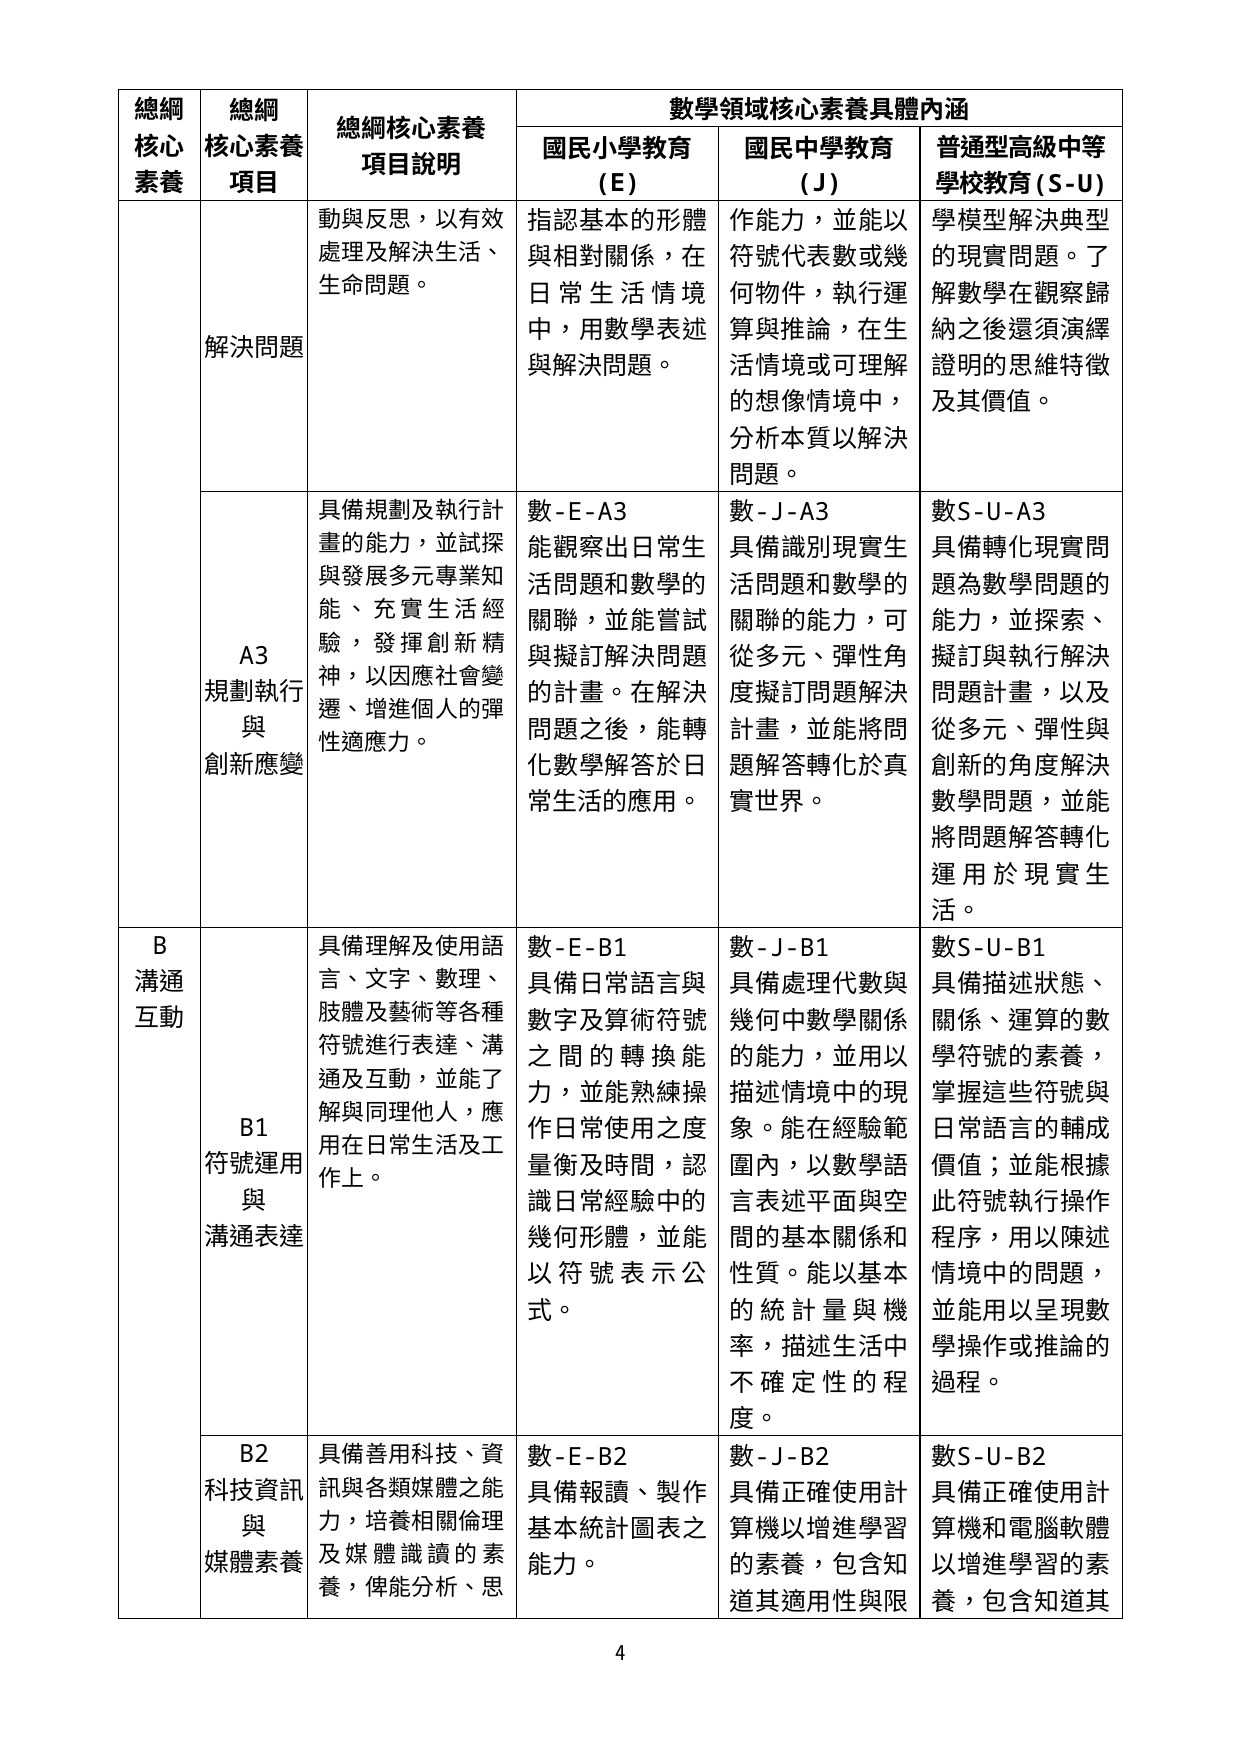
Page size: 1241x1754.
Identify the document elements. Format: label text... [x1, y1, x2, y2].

table_cell 國民小學教育 (E) [517, 127, 718, 199]
table_cell 作能力，並能以符號代表數或幾何物件，執行運算與推論，在生活情境或可理解的想像情境中，分析本質以解決問題。 [719, 201, 919, 491]
table_cell A3 規劃執行 與 創新應變 [201, 492, 307, 927]
table_cell B1 符號運用 與 溝通表達 [201, 928, 307, 1435]
table_header 總綱核心素養 項目說明 [308, 90, 516, 199]
table_cell 數-J-B1 具備處理代數與幾何中數學關係的能力，並用以描述情境中的現象。能在經驗範圍內，以數學語言表述平面與空間的基本關係和性質。能以基本的統計量與機率，描述生活中不確定性的程度。 [719, 928, 919, 1435]
table_cell 數-E-B2 具備報讀、製作基本統計圖表之能力。 [517, 1436, 718, 1617]
table_cell 學模型解決典型的現實問題。了解數學在觀察歸納之後還須演繹證明的思維特徵及其價值。 [921, 201, 1122, 491]
table_cell 數-J-B2 具備正確使用計算機以增進學習的素養，包含知道其適用性與限 [719, 1436, 919, 1617]
table_cell 數S-U-A3 具備轉化現實問題為數學問題的能力，並探索、擬訂與執行解決問題計畫，以及從多元、彈性與創新的角度解決數學問題，並能將問題解答轉化運用於現實生活。 [921, 492, 1122, 927]
table_cell 具備理解及使用語言、文字、數理、肢體及藝術等各種符號進行表達、溝通及互動，並能了解與同理他人，應用在日常生活及工作上。 [308, 928, 516, 1435]
table_cell 普通型高級中等學校教育(S-U) [921, 127, 1122, 199]
table_cell 具備規劃及執行計畫的能力，並試探與發展多元專業知能、充實生活經驗，發揮創新精神，以因應社會變遷、增進個人的彈性適應力。 [308, 492, 516, 927]
table_header 總綱 核心 素養 面向 [119, 90, 200, 199]
table_cell 具備善用科技、資訊與各類媒體之能力，培養相關倫理及媒體識讀的素養，俾能分析、思 [308, 1436, 516, 1617]
table_header 總綱 核心素養 項目 [201, 90, 307, 199]
table_cell 國民中學教育 (J) [719, 127, 919, 199]
table_cell 數S-U-B1 具備描述狀態、關係、運算的數學符號的素養，掌握這些符號與日常語言的輔成價值；並能根據此符號執行操作程序，用以陳述情境中的問題，並能用以呈現數學操作或推論的過程。 [921, 928, 1122, 1435]
table_cell 動與反思，以有效處理及解決生活、生命問題。 [308, 201, 516, 491]
table_cell 數S-U-B2 具備正確使用計算機和電腦軟體以增進學習的素養，包含知道其 [921, 1436, 1122, 1617]
table_cell 指認基本的形體與相對關係，在日常生活情境中，用數學表述與解決問題。 [517, 201, 718, 491]
table_cell 數-E-A3 能觀察出日常生活問題和數學的關聯，並能嘗試與擬訂解決問題的計畫。在解決問題之後，能轉化數學解答於日常生活的應用。 [517, 492, 718, 927]
table_cell 數-J-A3 具備識別現實生活問題和數學的關聯的能力，可從多元、彈性角度擬訂問題解決計畫，並能將問題解答轉化於真實世界。 [719, 492, 919, 927]
table_cell B 溝通 互動 [119, 928, 200, 1617]
table_cell B2 科技資訊 與 媒體素養 [201, 1436, 307, 1617]
table_header 數學領域核心素養具體內涵 [517, 90, 1122, 126]
table_cell A 自主 行動 [119, 201, 200, 927]
table_cell 數-E-B1 具備日常語言與數字及算術符號之間的轉換能力，並能熟練操作日常使用之度量衡及時間，認識日常經驗中的幾何形體，並能以符號表示公式。 [517, 928, 718, 1435]
table_cell 解決問題 [201, 201, 307, 491]
